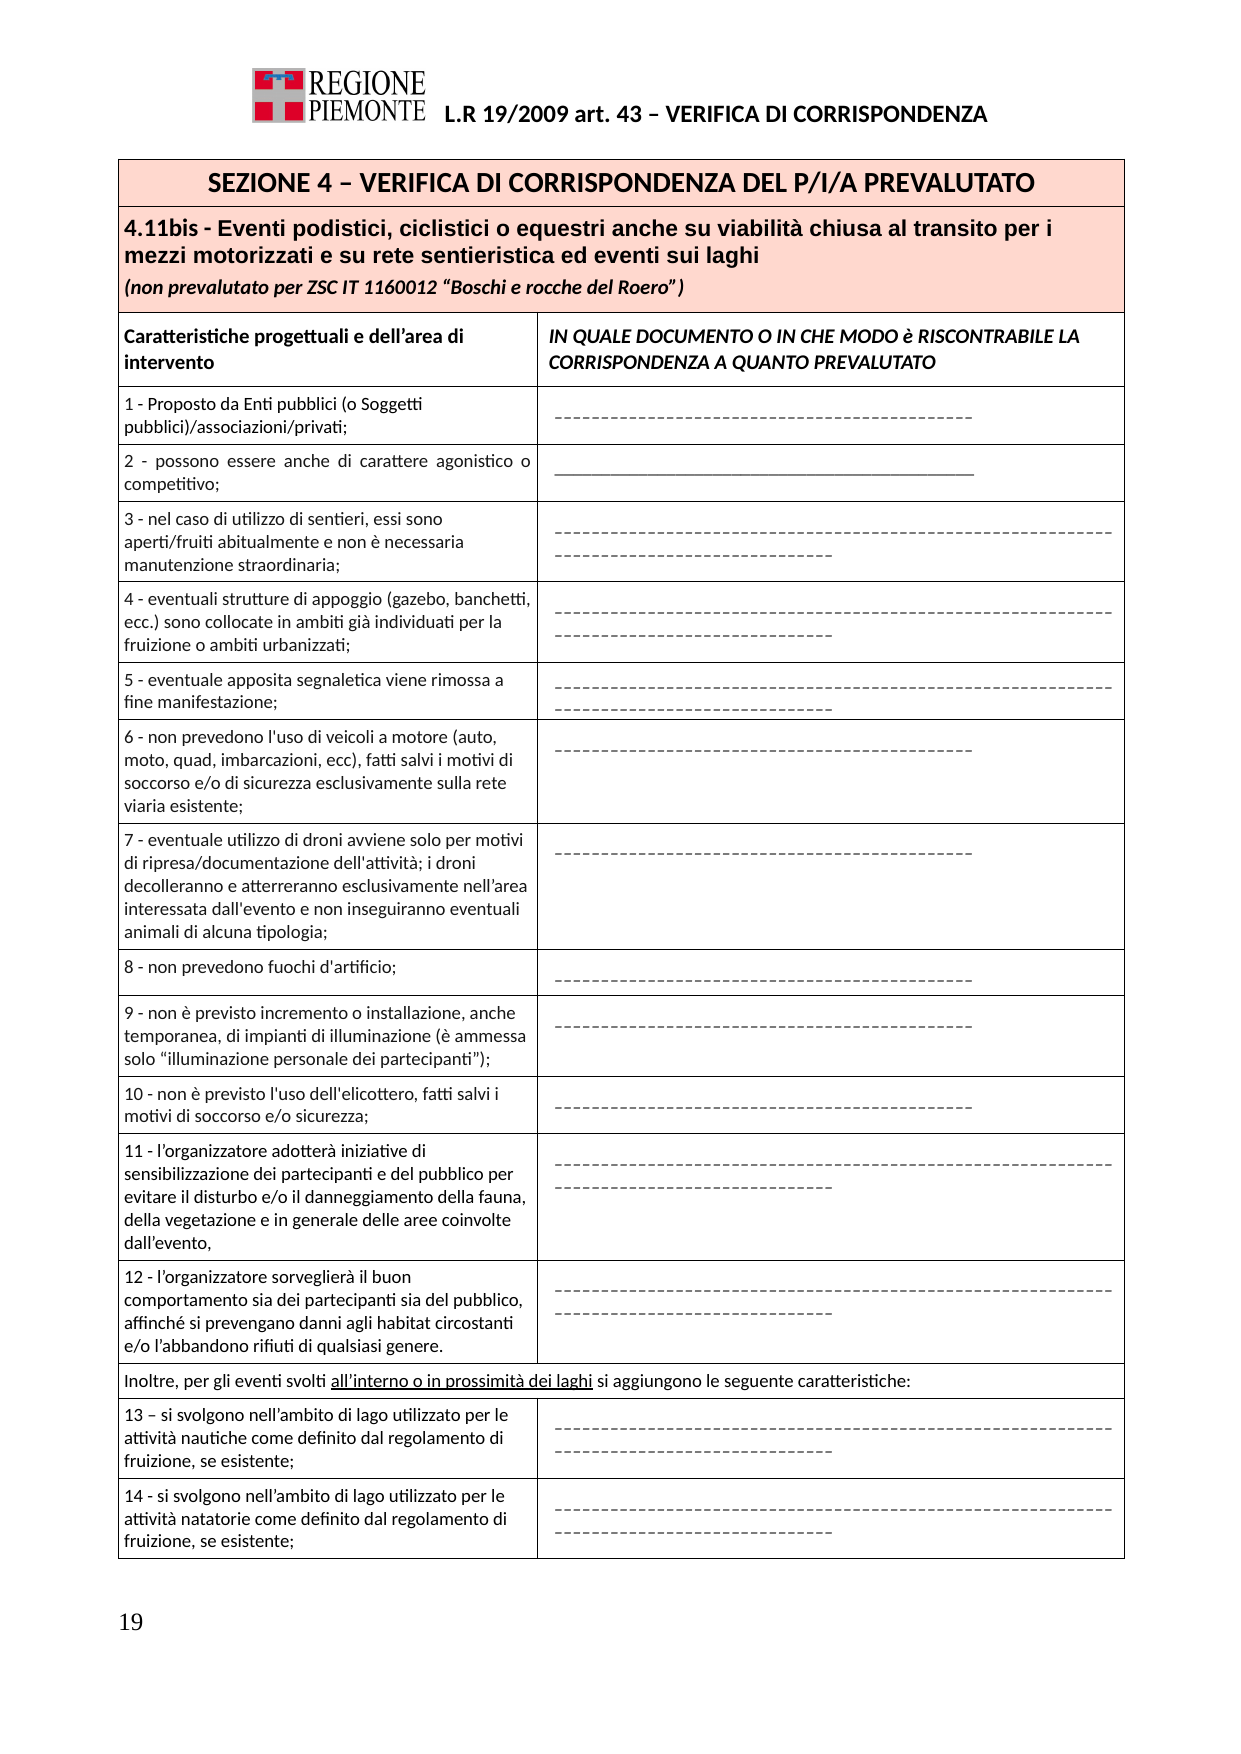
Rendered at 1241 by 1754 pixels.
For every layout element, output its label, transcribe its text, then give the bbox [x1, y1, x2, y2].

table_cell __________________________________________________________________________________________ [538, 502, 1124, 581]
table_cell _____________________________________________ [538, 996, 1124, 1076]
table_cell 7 - eventuale utilizzo di droni avviene solo per motivi di ripresa/documentazione dell'attività; i droni decolleranno e atterreranno esclusivamente nell’area interessata dall'evento e non inseguiranno eventuali animali di alcuna tipologia; [119, 824, 537, 949]
table_cell _____________________________________________ [538, 720, 1124, 823]
table_cell 3 - nel caso di utilizzo di sentieri, essi sono aperti/fruiti abitualmente e non è necessaria manutenzione straordinaria; [119, 502, 537, 581]
table_cell _____________________________________________ [538, 950, 1124, 995]
table_cell __________________________________________________________________________________________ [538, 663, 1124, 719]
table_header SEZIONE 4 – VERIFICA DI CORRISPONDENZA DEL P/I/A PREVALUTATO [119, 160, 1124, 206]
table_cell 5 - eventuale apposita segnaletica viene rimossa a fine manifestazione; [119, 663, 537, 719]
table_cell _____________________________________________ [538, 445, 1124, 501]
table_cell 10 - non è previsto l'uso dell'elicottero, fatti salvi i motivi di soccorso e/o sicurezza; [119, 1077, 537, 1133]
table_cell 8 - non prevedono fuochi d'artificio; [119, 950, 537, 995]
table_cell __________________________________________________________________________________________ [538, 1134, 1124, 1259]
table_cell 1 - Proposto da Enti pubblici (o Soggetti pubblici)/associazioni/privati; [119, 387, 537, 443]
table_cell _____________________________________________ [538, 1077, 1124, 1133]
table_cell 6 - non prevedono l'uso di veicoli a motore (auto, moto, quad, imbarcazioni, ecc), fatti salvi i motivi di soccorso e/o di sicurezza esclusivamente sulla rete viaria esistente; [119, 720, 537, 823]
table_cell Inoltre, per gli eventi svolti all’interno o in prossimità dei laghi si aggiungono le seguente caratteristiche: [119, 1364, 1124, 1397]
table_cell _____________________________________________ [538, 387, 1124, 443]
table_cell __________________________________________________________________________________________ [538, 582, 1124, 662]
table_cell IN QUALE DOCUMENTO O IN CHE MODO è RISCONTRABILE LA CORRISPONDENZA A QUANTO PREVALUTATO [538, 313, 1124, 386]
table_cell 11 - l’organizzatore adotterà iniziative di sensibilizzazione dei partecipanti e del pubblico per evitare il disturbo e/o il danneggiamento della fauna, della vegetazione e in generale delle aree coinvolte dall’evento, [119, 1134, 537, 1259]
table_cell 4 - eventuali strutture di appoggio (gazebo, banchetti, ecc.) sono collocate in ambiti già individuati per la fruizione o ambiti urbanizzati; [119, 582, 537, 662]
table_cell __________________________________________________________________________________________ [538, 1479, 1124, 1558]
table_cell __________________________________________________________________________________________ [538, 1261, 1124, 1363]
table_cell 14 - si svolgono nell’ambito di lago utilizzato per le attività natatorie come definito dal regolamento di fruizione, se esistente; [119, 1479, 537, 1558]
table_cell 9 - non è previsto incremento o installazione, anche temporanea, di impianti di illuminazione (è ammessa solo “illuminazione personale dei partecipanti”); [119, 996, 537, 1076]
table_cell 4.11bis - Eventi podistici, ciclistici o equestri anche su viabilità chiusa al transito per i mezzi motorizzati e su rete sentieristica ed eventi sui laghi (non prevalutato per ZSC IT 1160012 “Boschi e rocche del Roero”) [119, 207, 1124, 312]
table_cell 12 - l’organizzatore sorveglierà il buon comportamento sia dei partecipanti sia del pubblico, affinché si prevengano danni agli habitat circostanti e/o l’abbandono rifiuti di qualsiasi genere. [119, 1261, 537, 1363]
picture [252, 68, 426, 123]
table_cell 13 – si svolgono nell’ambito di lago utilizzato per le attività nautiche come definito dal regolamento di fruizione, se esistente; [119, 1399, 537, 1478]
table_cell 2 - possono essere anche di carattere agonistico o competitivo; [119, 445, 537, 501]
table_cell _____________________________________________ [538, 824, 1124, 949]
table_cell __________________________________________________________________________________________ [538, 1399, 1124, 1478]
table_cell Caratteristiche progettuali e dell’area di intervento [119, 313, 537, 386]
